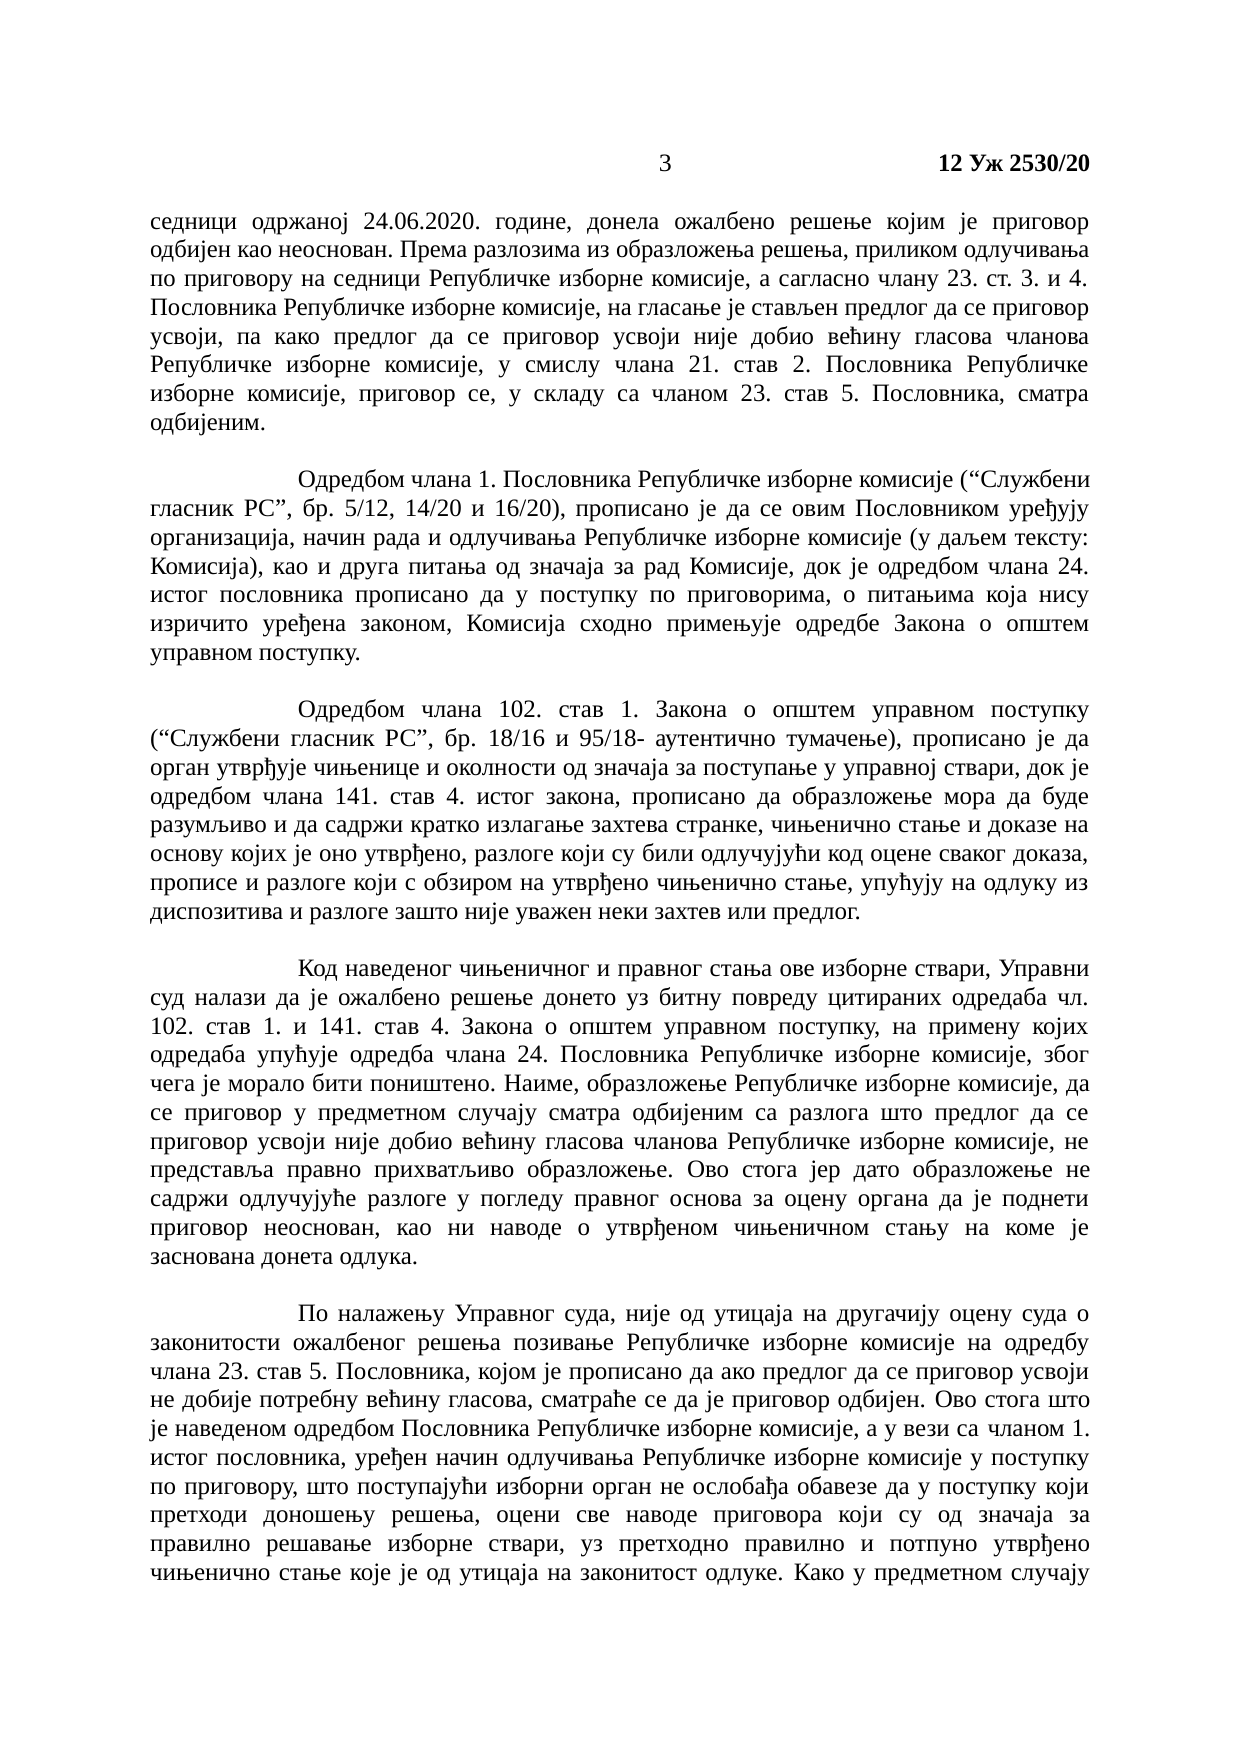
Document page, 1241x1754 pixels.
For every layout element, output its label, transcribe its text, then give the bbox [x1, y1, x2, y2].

text Одредбом члана 1. Пословника Републичке изборне комисије (“Службени гласник РС”, бр. 5/12, 14/20 и 16/20), прописано је да се овим Пословником уређују организација, начин рада и одлучивања Републичке изборне комисије (у даљем тексту: Комисија), као и друга питања од значаја за рад Комисије, док је одредбом члана 24. истог пословника прописано да у поступку по приговорима, о питањима која нису изричито уређена законом, Комисија сходно примењује одредбе Закона о општем управном поступку. [150, 464, 1090, 666]
text седници одржаној 24.06.2020. године, донела ожалбено решење којим је приговор одбијен као неоснован. Према разлозима из образложења решења, приликом одлучивања по приговору на седници Републичке изборне комисије, а сагласно члану 23. ст. 3. и 4. Пословника Републичке изборне комисије, на гласање је стављен предлог да се приговор усвоји, па како предлог да се приговор усвоји није добио већину гласова чланова Републичке изборне комисије, у смислу члана 21. став 2. Пословника Републичке изборне комисије, приговор се, у складу са чланом 23. став 5. Пословника, сматра одбијеним. [150, 206, 1090, 436]
text По налажењу Управног суда, није од утицаја на другачију оцену суда о законитости ожалбеног решења позивање Републичке изборне комисије на одредбу члана 23. став 5. Пословника, којом је прописано да ако предлог да се приговор усвоји не добије потребну већину гласова, сматраће се да је приговор одбијен. Ово стога што је наведеном одредбом Пословника Републичке изборне комисије, а у вези са чланом 1. истог пословника, уређен начин одлучивања Републичке изборне комисије у поступку по приговору, што поступајући изборни орган не ослобађа обавезе да у поступку који претходи доношењу решења, оцени све наводе приговора који су од значаја за правилно решавање изборне ствари, уз претходно правилно и потпуно утврђено чињенично стање које је од утицаја на законитост одлуке. Како у предметном случају [150, 1298, 1090, 1586]
text Одредбом члана 102. став 1. Закона о општем управном поступку (“Службени гласник РС”, бр. 18/16 и 95/18- аутентично тумачење), прописано је да орган утврђује чињенице и околности од значаја за поступање у управној ствари, док је одредбом члана 141. став 4. истог закона, прописано да образложење мора да буде разумљиво и да садржи кратко излагање захтева странке, чињенично стање и доказе на основу којих је оно утврђено, разлоге који су били одлучујући код оцене сваког доказа, прописе и разлоге који с обзиром на утврђено чињенично стање, упућују на одлуку из диспозитива и разлоге зашто није уважен неки захтев или предлог. [150, 694, 1090, 924]
text Код наведеног чињеничног и правног стања ове изборне ствари, Управни суд налази да је ожалбено решење донето уз битну повреду цитираних одредаба чл. 102. став 1. и 141. став 4. Закона о општем управном поступку, на примену којих одредаба упућује одредба члана 24. Пословника Републичке изборне комисије, због чега је морало бити поништено. Наиме, образложење Републичке изборне комисије, да се приговор у предметном случају сматра одбијеним са разлога што предлог да се приговор усвоји није добио већину гласова чланова Републичке изборне комисије, не представља правно прихватљиво образложење. Ово стога јер дато образложење не садржи одлучујуће разлоге у погледу правног основа за оцену органа да је поднети приговор неоснован, као ни наводе о утврђеном чињеничном стању на коме је заснована донета одлука. [150, 953, 1090, 1269]
